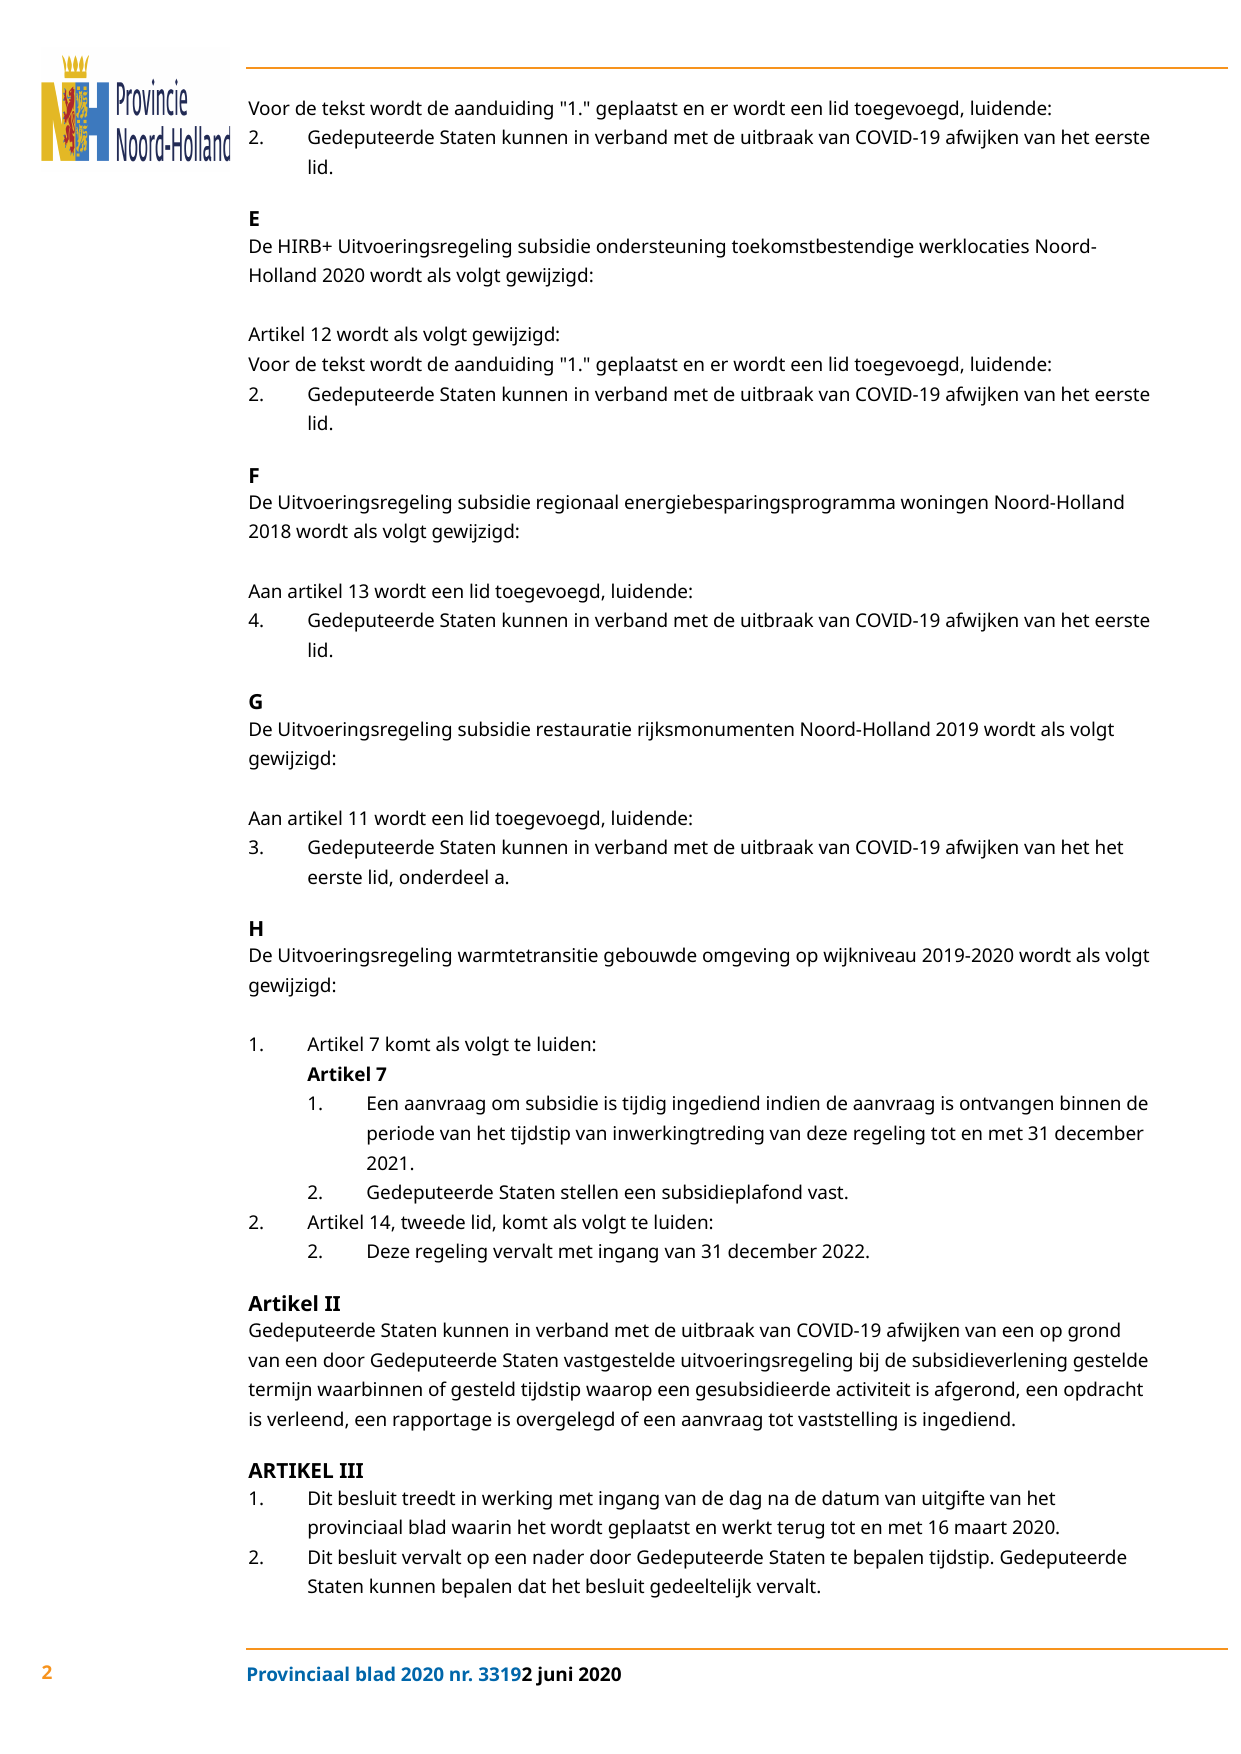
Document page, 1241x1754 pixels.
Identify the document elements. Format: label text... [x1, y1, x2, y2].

text Gedeputeerde Staten kunnen in verband met de uitbraak van COVID-19 afwijken van een op grond van een door Gedeputeerde Staten vastgestelde uitvoeringsregeling bij de subsidieverlening gestelde termijn waarbinnen of gesteld tijdstip waarop een gesubsidieerde activiteit is afgerond, een opdracht is verleend, een rapportage is overgelegd of een aanvraag tot vaststelling is ingediend. [248, 1317, 1152, 1432]
text Aan artikel 11 wordt een lid toegevoegd, luidende: [248, 805, 1152, 830]
text F [248, 461, 1152, 489]
text De Uitvoeringsregeling warmtetransitie gebouwde omgeving op wijkniveau 2019-2020 wordt als volgt gewijzigd: [248, 943, 1152, 998]
text De Uitvoeringsregeling subsidie restauratie rijksmonumenten Noord-Holland 2019 wordt als volgt gewijzigd: [248, 716, 1152, 771]
text Voor de tekst wordt de aanduiding "1." geplaatst en er wordt een lid toegevoegd, luidende: [248, 95, 1152, 121]
list Gedeputeerde Staten kunnen in verband met de uitbraak van COVID-19 afwijken van het eerste lid. [248, 381, 1152, 436]
text Artikel 12 wordt als volgt gewijzigd: [248, 322, 1152, 347]
picture [41, 47, 231, 172]
list Deze regeling vervalt met ingang van 31 december 2022. [307, 1238, 1152, 1264]
list Gedeputeerde Staten kunnen in verband met de uitbraak van COVID-19 afwijken van het eerste lid. [248, 607, 1152, 663]
list Artikel 7 komt als volgt te luiden: [248, 1031, 1152, 1057]
text Aan artikel 13 wordt een lid toegevoegd, luidende: [248, 578, 1152, 604]
list Gedeputeerde Staten stellen een subsidieplafond vast. [307, 1179, 1152, 1205]
list Gedeputeerde Staten kunnen in verband met de uitbraak van COVID-19 afwijken van het eerste lid. [248, 124, 1152, 180]
text De Uitvoeringsregeling subsidie regionaal energiebesparingsprogramma woningen Noord-Holland 2018 wordt als volgt gewijzigd: [248, 489, 1152, 544]
text H [248, 914, 1152, 943]
list Artikel 14, tweede lid, komt als volgt te luiden: [248, 1209, 1152, 1235]
text G [248, 687, 1152, 716]
list Artikel 7 [248, 1061, 1152, 1087]
list Een aanvraag om subsidie is tijdig ingediend indien de aanvraag is ontvangen binnen de periode van het tijdstip van inwerkingtreding van deze regeling tot en met 31 december 2021. [307, 1091, 1152, 1176]
text ARTIKEL III [248, 1457, 1152, 1485]
list Dit besluit treedt in werking met ingang van de dag na de datum van uitgifte van het provinciaal blad waarin het wordt geplaatst en werkt terug tot en met 16 maart 2020. [248, 1485, 1152, 1540]
text Artikel II [248, 1289, 1152, 1317]
text E [248, 204, 1152, 233]
text De HIRB+ Uitvoeringsregeling subsidie ondersteuning toekomstbestendige werklocaties Noord-Holland 2020 wordt als volgt gewijzigd: [248, 233, 1152, 288]
list Dit besluit vervalt op een nader door Gedeputeerde Staten te bepalen tijdstip. Gedeputeerde Staten kunnen bepalen dat het besluit gedeeltelijk vervalt. [248, 1544, 1152, 1599]
text Voor de tekst wordt de aanduiding "1." geplaatst en er wordt een lid toegevoegd, luidende: [248, 351, 1152, 377]
list Gedeputeerde Staten kunnen in verband met de uitbraak van COVID-19 afwijken van het het eerste lid, onderdeel a. [248, 834, 1152, 889]
